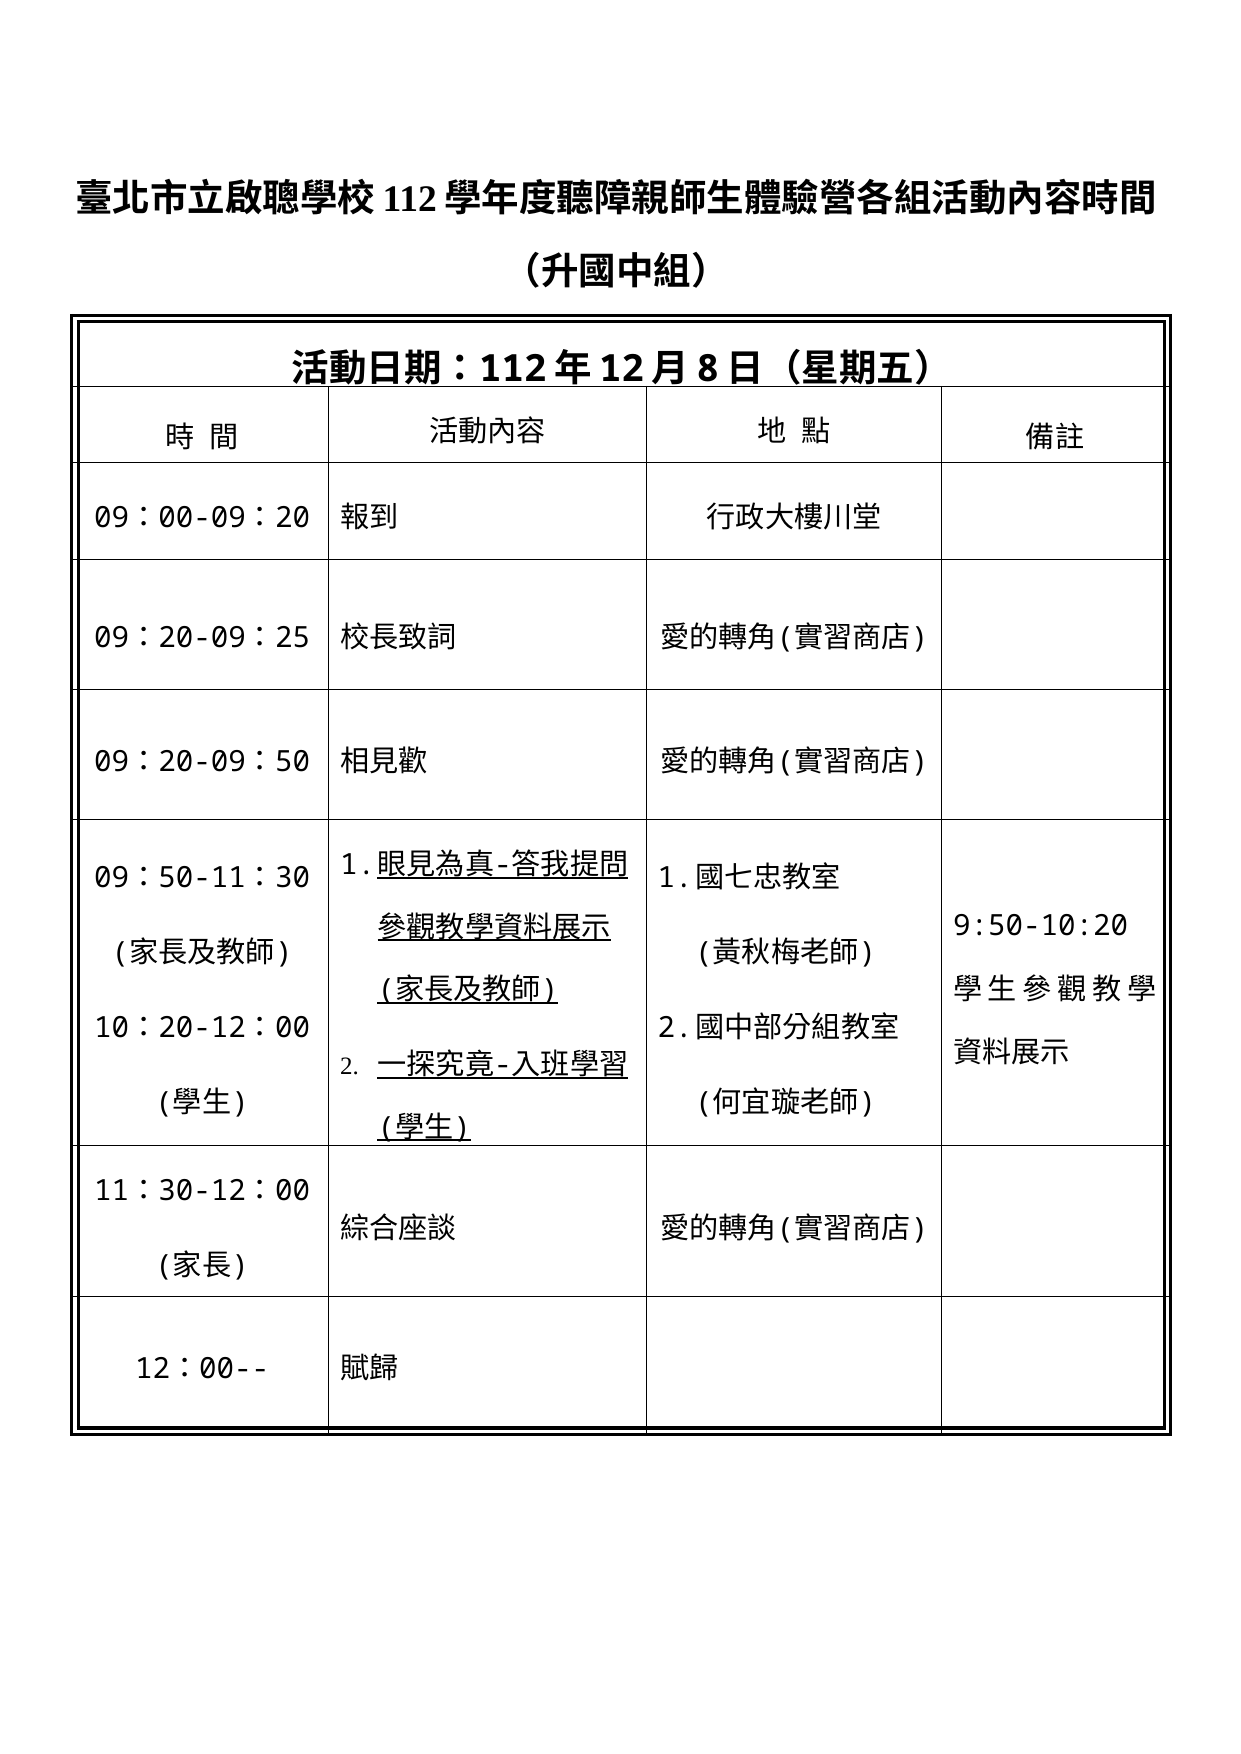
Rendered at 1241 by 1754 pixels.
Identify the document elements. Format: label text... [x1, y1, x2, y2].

table_cell 地 點 [647, 387, 941, 462]
table_cell 9:50-10:20學生參觀教學資料展示 [942, 820, 1163, 1145]
text 臺北市立啟聰學校112學年度聽障親師生體驗營各組活動內容時間 [56, 168, 1175, 222]
table_cell 活動內容 [329, 387, 646, 462]
table_cell 時 間 [80, 387, 328, 462]
table_cell 報到 [329, 463, 646, 559]
table_cell 國七忠教室 (黃秋梅老師) 國中部分組教室 (何宜璇老師) [647, 820, 941, 1145]
table_cell 校長致詞 [329, 560, 646, 689]
table_cell 09：50-11：30 (家長及教師) 10：20-12：00 (學生) [80, 820, 328, 1145]
table_cell 綜合座談 [329, 1146, 646, 1296]
table_cell [942, 463, 1163, 559]
table_cell 愛的轉角(實習商店) [647, 560, 941, 689]
table_cell 賦歸 [329, 1297, 646, 1426]
table_cell 相見歡 [329, 690, 646, 819]
table_cell [647, 1297, 941, 1426]
table_cell 09：20-09：25 [80, 560, 328, 689]
table_cell 愛的轉角(實習商店) [647, 690, 941, 819]
table_cell [942, 1146, 1163, 1296]
table_cell 備註 [942, 387, 1163, 462]
table_cell 11：30-12：00 (家長) [80, 1146, 328, 1296]
table_header 活動日期：112年12月8日（星期五） [75, 317, 1168, 386]
table_cell 眼見為真-答我提問 參觀教學資料展示(家長及教師) 一探究竟-入班學習(學生) [329, 820, 646, 1145]
table_cell [942, 1297, 1163, 1426]
table_cell 09：00-09：20 [80, 463, 328, 559]
table_cell 12：00-- [80, 1297, 328, 1426]
table_cell 行政大樓川堂 [647, 463, 941, 559]
table_cell 愛的轉角(實習商店) [647, 1146, 941, 1296]
table_cell [942, 560, 1163, 689]
table_cell 09：20-09：50 [80, 690, 328, 819]
text （升國中組） [56, 241, 1175, 295]
table_cell [942, 690, 1163, 819]
